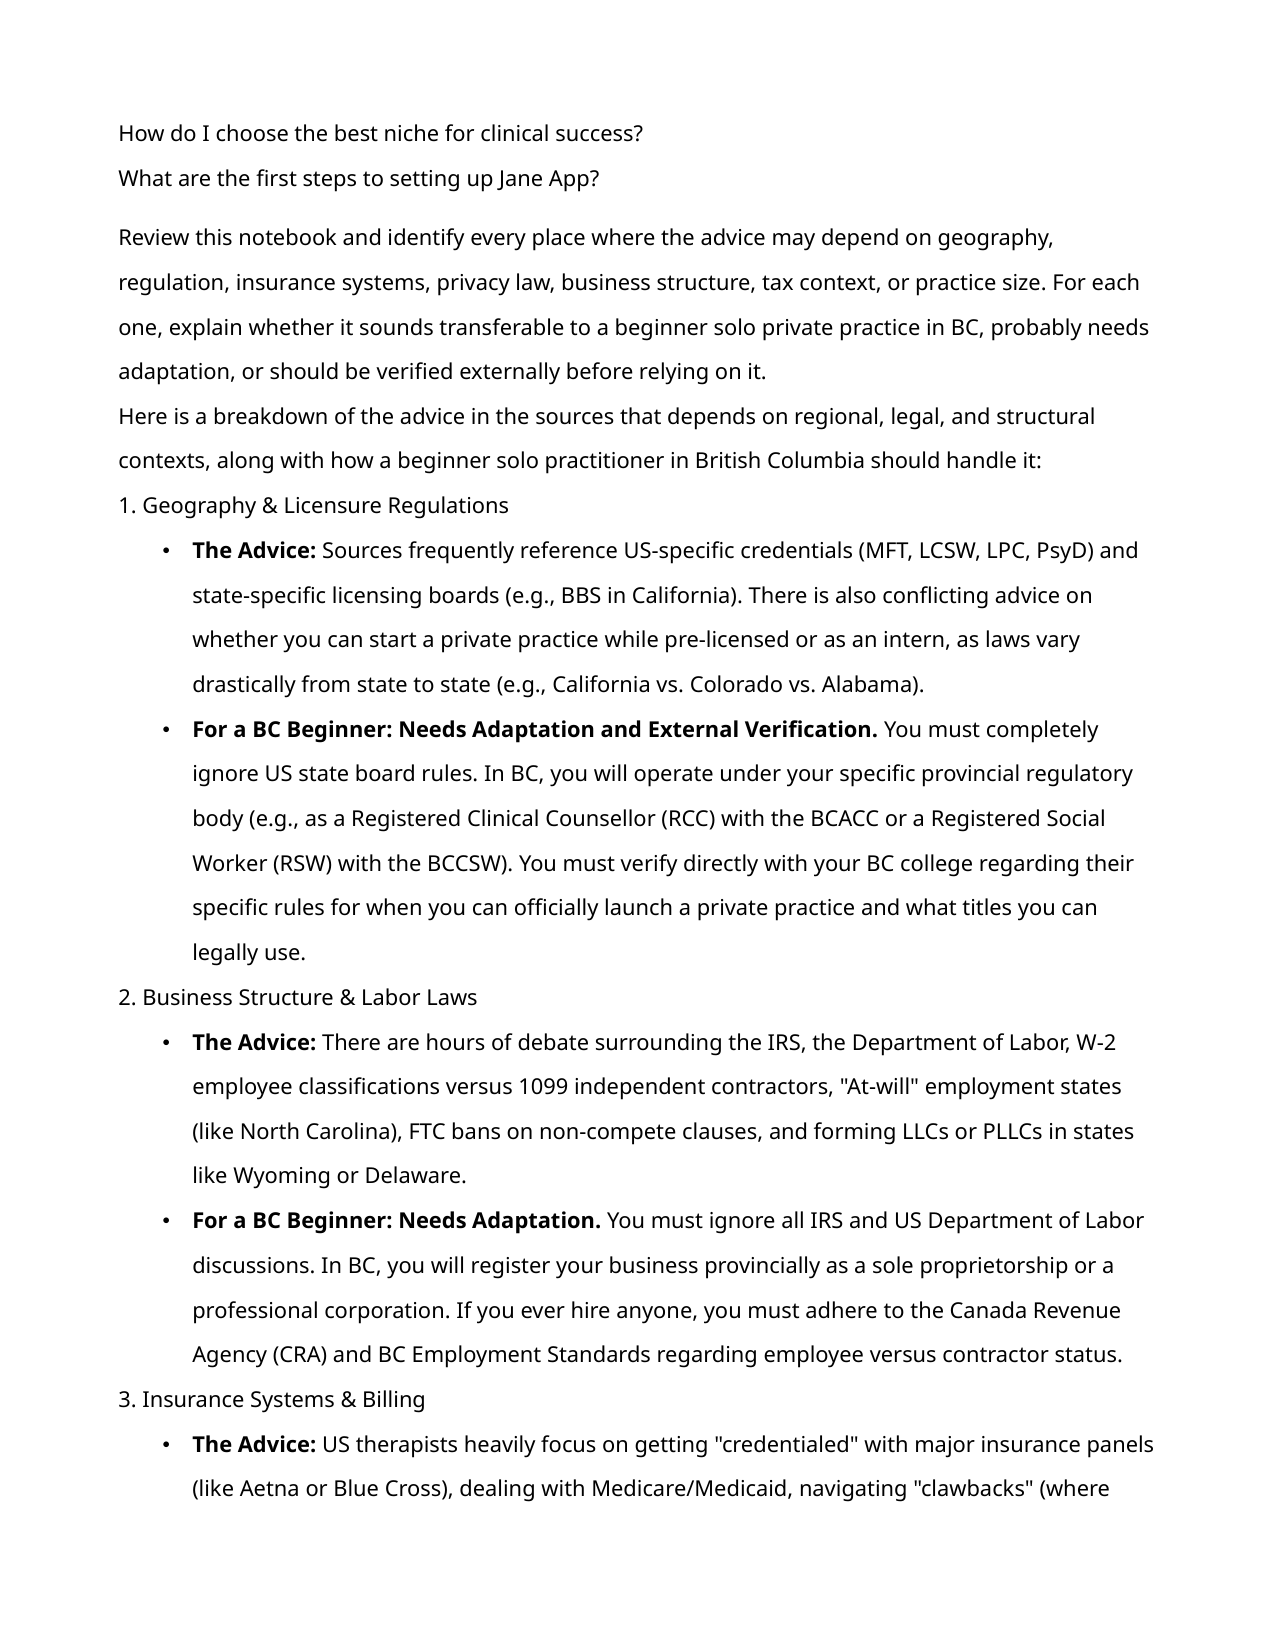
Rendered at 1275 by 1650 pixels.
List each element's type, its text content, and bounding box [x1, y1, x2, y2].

text What are the first steps to setting up Jane App? [118, 163, 1157, 193]
text How do I choose the best niche for clinical success? [118, 118, 1157, 148]
list For a BC Beginner: Needs Adaptation. You must ignore all IRS and US Department of Labor discussions. In BC, you will register your business provincially as a sole proprietorship or a professional corporation. If you ever hire anyone, you must adhere to the Canada Revenue Agency (CRA) and BC Employment Standards regarding employee versus contractor status. [162, 1205, 1157, 1369]
text 1. Geography & Licensure Regulations [118, 490, 1157, 520]
list The Advice: US therapists heavily focus on getting "credentialed" with major insurance panels (like Aetna or Blue Cross), dealing with Medicare/Medicaid, navigating "clawbacks" (where [162, 1429, 1157, 1503]
text Review this notebook and identify every place where the advice may depend on geography, regulation, insurance systems, privacy law, business structure, tax context, or practice size. For each one, explain whether it sounds transferable to a beginner solo private practice in BC, probably needs adaptation, or should be verified externally before relying on it. [118, 222, 1157, 386]
list For a BC Beginner: Needs Adaptation and External Verification. You must completely ignore US state board rules. In BC, you will operate under your specific provincial regulatory body (e.g., as a Registered Clinical Counsellor (RCC) with the BCACC or a Registered Social Worker (RSW) with the BCCSW). You must verify directly with your BC college regarding their specific rules for when you can officially launch a private practice and what titles you can legally use. [162, 714, 1157, 967]
list The Advice: There are hours of debate surrounding the IRS, the Department of Labor, W-2 employee classifications versus 1099 independent contractors, "At-will" employment states (like North Carolina), FTC bans on non-compete clauses, and forming LLCs or PLLCs in states like Wyoming or Delaware. [162, 1026, 1157, 1190]
text 3. Insurance Systems & Billing [118, 1384, 1157, 1414]
list The Advice: Sources frequently reference US-specific credentials (MFT, LCSW, LPC, PsyD) and state-specific licensing boards (e.g., BBS in California). There is also conflicting advice on whether you can start a private practice while pre-licensed or as an intern, as laws vary drastically from state to state (e.g., California vs. Colorado vs. Alabama). [162, 535, 1157, 699]
text 2. Business Structure & Labor Laws [118, 982, 1157, 1012]
text Here is a breakdown of the advice in the sources that depends on regional, legal, and structural contexts, along with how a beginner solo practitioner in British Columbia should handle it: [118, 401, 1157, 475]
